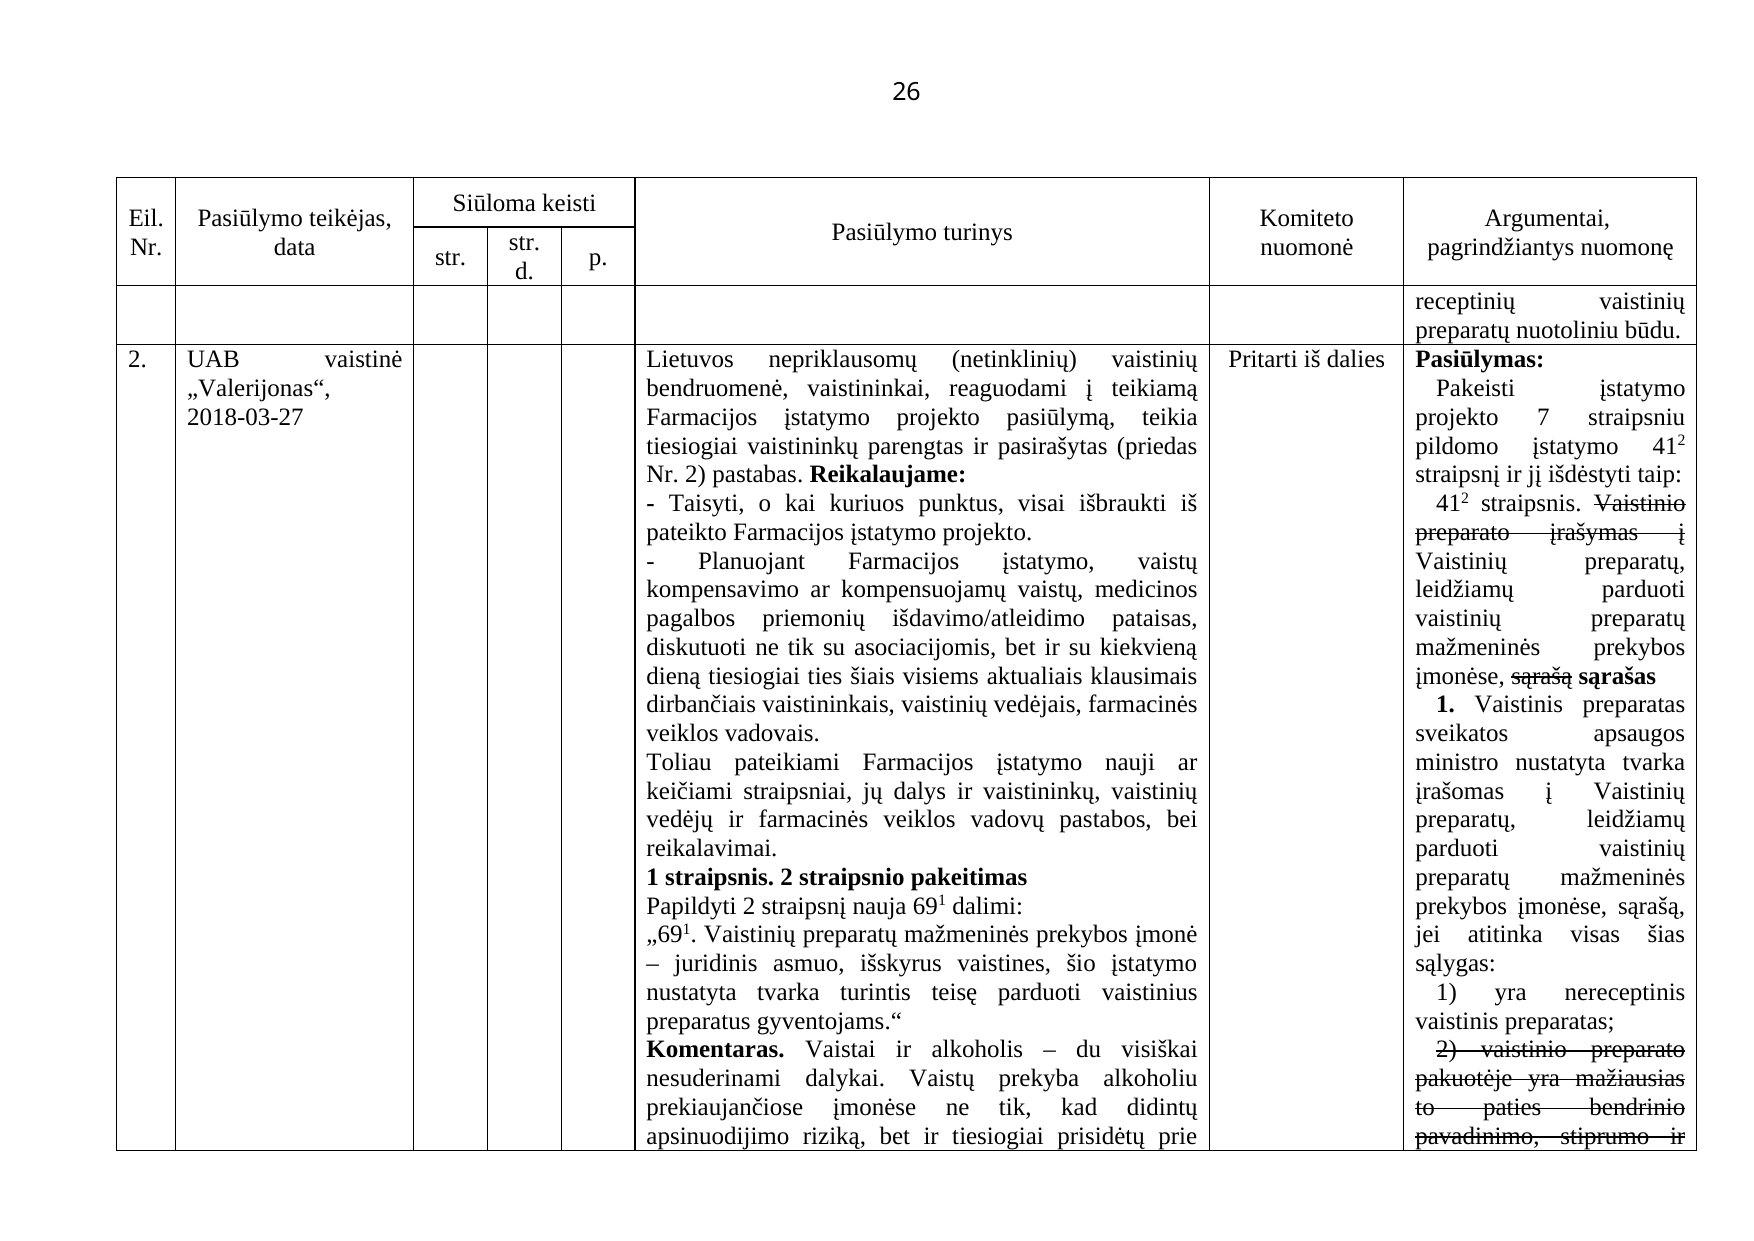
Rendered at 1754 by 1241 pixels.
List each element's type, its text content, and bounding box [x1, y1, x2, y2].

table_cell [562, 345, 634, 1149]
table_header Siūloma keisti [414, 178, 634, 226]
table_cell str. [414, 228, 487, 285]
table_cell [1210, 286, 1403, 343]
table_cell Pritarti iš dalies [1210, 345, 1403, 1149]
table_cell p. [562, 228, 634, 285]
table_cell str. d. [488, 228, 561, 285]
table_cell [488, 345, 561, 1149]
table_cell [117, 286, 175, 343]
table_cell [176, 286, 413, 343]
table_header Pasiūlymo turinys [636, 178, 1209, 285]
table_header Eil. Nr. [117, 178, 175, 285]
table_cell [562, 286, 634, 343]
table_cell [414, 345, 487, 1149]
table_header Argumentai, pagrindžiantys nuomonę [1404, 178, 1696, 285]
table_header Pasiūlymo teikėjas, data [176, 178, 413, 285]
table_cell receptinių vaistinių preparatų nuotoliniu būdu. [1404, 286, 1696, 343]
table_cell Pasiūlymas: Pakeisti įstatymo projekto 7 straipsniu pildomo įstatymo 412 straipsnį ir jį išdėstyti taip: 412 straipsnis. Vaistinio preparato įrašymas į Vaistinių preparatų, leidžiamų parduoti vaistinių preparatų mažmeninės prekybos įmonėse, sąrašą sąrašas 1. Vaistinis preparatas sveikatos apsaugos ministro nustatyta tvarka įrašomas į Vaistinių preparatų, leidžiamų parduoti vaistinių preparatų mažmeninės prekybos įmonėse, sąrašą, jei atitinka visas šias sąlygas: 1) yra nereceptinis vaistinis preparatas; 2) vaistinio preparato pakuotėje yra mažiausias to paties bendrinio pavadinimo, stiprumo ir [1404, 345, 1696, 1149]
table_cell [488, 286, 561, 343]
table_cell UAB vaistinė „Valerijonas“, 2018-03-27 [176, 345, 413, 1149]
table_header Komiteto nuomonė [1210, 178, 1403, 285]
table_cell 2. [117, 345, 175, 1149]
table_cell [414, 286, 487, 343]
table_cell Lietuvos nepriklausomų (netinklinių) vaistinių bendruomenė, vaistininkai, reaguodami į teikiamą Farmacijos įstatymo projekto pasiūlymą, teikia tiesiogiai vaistininkų parengtas ir pasirašytas (priedas Nr. 2) pastabas. Reikalaujame: - Taisyti, o kai kuriuos punktus, visai išbraukti iš pateikto Farmacijos įstatymo projekto. - Planuojant Farmacijos įstatymo, vaistų kompensavimo ar kompensuojamų vaistų, medicinos pagalbos priemonių išdavimo/atleidimo pataisas, diskutuoti ne tik su asociacijomis, bet ir su kiekvieną dieną tiesiogiai ties šiais visiems aktualiais klausimais dirbančiais vaistininkais, vaistinių vedėjais, farmacinės veiklos vadovais. Toliau pateikiami Farmacijos įstatymo nauji ar keičiami straipsniai, jų dalys ir vaistininkų, vaistinių vedėjų ir farmacinės veiklos vadovų pastabos, bei reikalavimai. 1 straipsnis. 2 straipsnio pakeitimas Papildyti 2 straipsnį nauja 691 dalimi: „691. Vaistinių preparatų mažmeninės prekybos įmonė – juridinis asmuo, išskyrus vaistines, šio įstatymo nustatyta tvarka turintis teisę parduoti vaistinius preparatus gyventojams.“ Komentaras. Vaistai ir alkoholis – du visiškai nesuderinami dalykai. Vaistų prekyba alkoholiu prekiaujančiose įmonėse ne tik, kad didintų apsinuodijimo riziką, bet ir tiesiogiai prisidėtų prie [636, 345, 1209, 1149]
